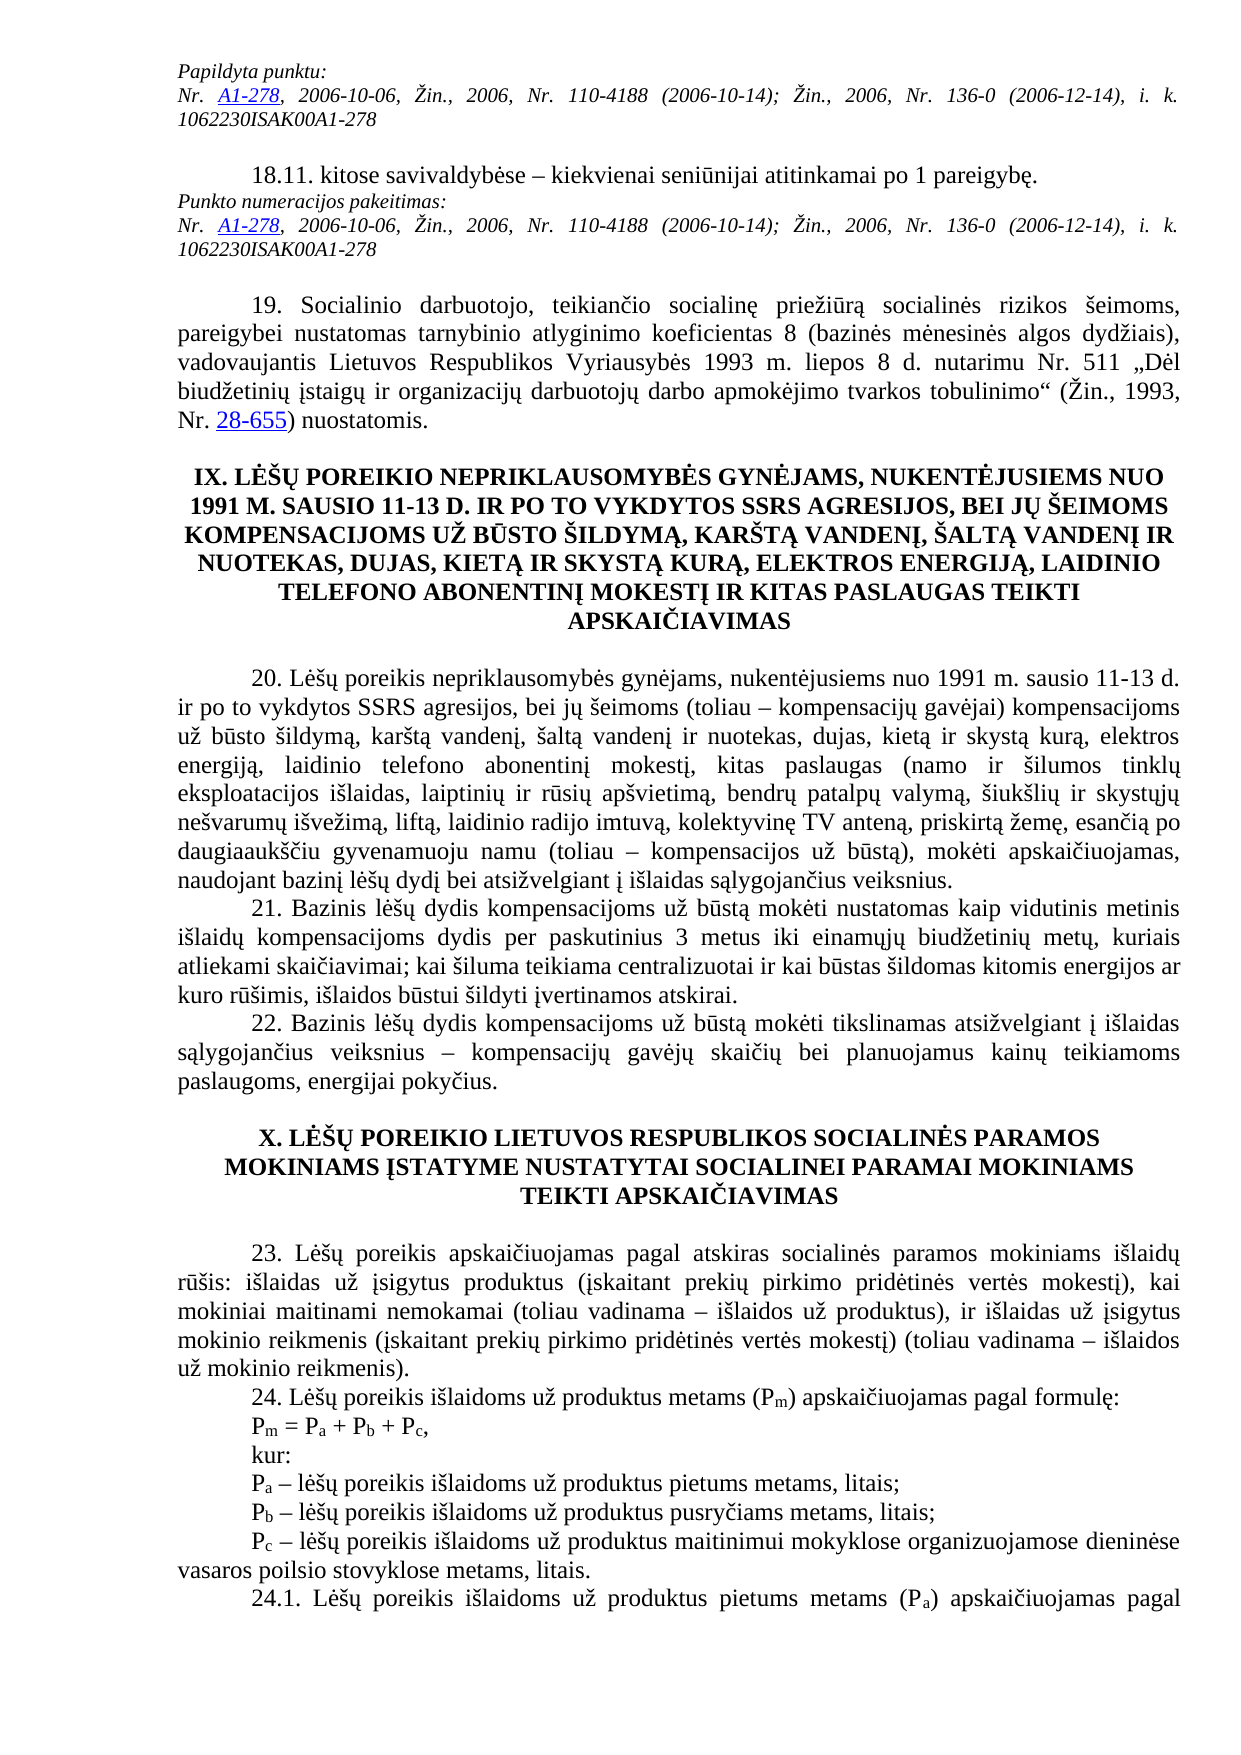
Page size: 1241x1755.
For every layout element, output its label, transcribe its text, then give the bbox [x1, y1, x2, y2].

text Nr. A1-278, 2006-10-06, Žin., 2006, Nr. 110-4188 (2006-10-14); Žin., 2006, Nr. 136-0 (2006-12-14), i. k. 1062230ISAK00A1-278 [177, 83, 1181, 131]
text 23. Lėšų poreikis apskaičiuojamas pagal atskiras socialinės paramos mokiniams išlaidų rūšis: išlaidas už įsigytus produktus (įskaitant prekių pirkimo pridėtinės vertės mokestį), kai mokiniai maitinami nemokamai (toliau vadinama – išlaidos už produktus), ir išlaidas už įsigytus mokinio reikmenis (įskaitant prekių pirkimo pridėtinės vertės mokestį) (toliau vadinama – išlaidos už mokinio reikmenis). [177, 1238, 1181, 1382]
text Pb – lėšų poreikis išlaidoms už produktus pusryčiams metams, litais; [177, 1497, 1181, 1526]
text 24.1. Lėšų poreikis išlaidoms už produktus pietums metams (Pa) apskaičiuojamas pagal [177, 1583, 1181, 1612]
text 20. Lėšų poreikis nepriklausomybės gynėjams, nukentėjusiems nuo 1991 m. sausio 11-13 d. ir po to vykdytos SSRS agresijos, bei jų šeimoms (toliau – kompensacijų gavėjai) kompensacijoms už būsto šildymą, karštą vandenį, šaltą vandenį ir nuotekas, dujas, kietą ir skystą kurą, elektros energiją, laidinio telefono abonentinį mokestį, kitas paslaugas (namo ir šilumos tinklų eksploatacijos išlaidas, laiptinių ir rūsių apšvietimą, bendrų patalpų valymą, šiukšlių ir skystųjų nešvarumų išvežimą, liftą, laidinio radijo imtuvą, kolektyvinę TV anteną, priskirtą žemę, esančią po daugiaaukščiu gyvenamuoju namu (toliau – kompensacijos už būstą), mokėti apskaičiuojamas, naudojant bazinį lėšų dydį bei atsižvelgiant į išlaidas sąlygojančius veiksnius. [177, 663, 1181, 893]
text 18.11. kitose savivaldybėse – kiekvienai seniūnijai atitinkamai po 1 pareigybę. [177, 160, 1181, 189]
text Papildyta punktu: [177, 59, 1181, 83]
text 19. Socialinio darbuotojo, teikiančio socialinę priežiūrą socialinės rizikos šeimoms, pareigybei nustatomas tarnybinio atlyginimo koeficientas 8 (bazinės mėnesinės algos dydžiais), vadovaujantis Lietuvos Respublikos Vyriausybės 1993 m. liepos 8 d. nutarimu Nr. 511 „Dėl biudžetinių įstaigų ir organizacijų darbuotojų darbo apmokėjimo tvarkos tobulinimo“ (Žin., 1993, Nr. 28-655) nuostatomis. [177, 290, 1181, 433]
text Pc – lėšų poreikis išlaidoms už produktus maitinimui mokyklose organizuojamose dieninėse vasaros poilsio stovyklose metams, litais. [177, 1526, 1181, 1583]
text Nr. A1-278, 2006-10-06, Žin., 2006, Nr. 110-4188 (2006-10-14); Žin., 2006, Nr. 136-0 (2006-12-14), i. k. 1062230ISAK00A1-278 [177, 213, 1181, 261]
text IX. LĖŠŲ POREIKIO NEPRIKLAUSOMYBĖS GYNĖJAMS, NUKENTĖJUSIEMS NUO 1991 M. SAUSIO 11-13 D. IR PO TO VYKDYTOS SSRS AGRESIJOS, BEI JŲ ŠEIMOMS KOMPENSACIJOMS UŽ BŪSTO ŠILDYMĄ, KARŠTĄ VANDENĮ, ŠALTĄ VANDENĮ IR NUOTEKAS, DUJAS, KIETĄ IR SKYSTĄ KURĄ, ELEKTROS ENERGIJĄ, LAIDINIO TELEFONO ABONENTINĮ MOKESTĮ IR KITAS PASLAUGAS TEIKTI APSKAIČIAVIMAS [177, 462, 1181, 635]
text Pa – lėšų poreikis išlaidoms už produktus pietums metams, litais; [177, 1468, 1181, 1497]
text Punkto numeracijos pakeitimas: [177, 189, 1181, 213]
text 22. Bazinis lėšų dydis kompensacijoms už būstą mokėti tikslinamas atsižvelgiant į išlaidas sąlygojančius veiksnius – kompensacijų gavėjų skaičių bei planuojamus kainų teikiamoms paslaugoms, energijai pokyčius. [177, 1008, 1181, 1095]
text 24. Lėšų poreikis išlaidoms už produktus metams (Pm) apskaičiuojamas pagal formulę: [177, 1382, 1181, 1411]
text Pm = Pa + Pb + Pc, [177, 1411, 1181, 1440]
text kur: [177, 1440, 1181, 1468]
text X. LĖŠŲ POREIKIO LIETUVOS RESPUBLIKOS SOCIALINĖS PARAMOS MOKINIAMS ĮSTATYME NUSTATYTAI SOCIALINEI PARAMAI MOKINIAMS TEIKTI APSKAIČIAVIMAS [177, 1123, 1181, 1210]
text 21. Bazinis lėšų dydis kompensacijoms už būstą mokėti nustatomas kaip vidutinis metinis išlaidų kompensacijoms dydis per paskutinius 3 metus iki einamųjų biudžetinių metų, kuriais atliekami skaičiavimai; kai šiluma teikiama centralizuotai ir kai būstas šildomas kitomis energijos ar kuro rūšimis, išlaidos būstui šildyti įvertinamos atskirai. [177, 893, 1181, 1008]
